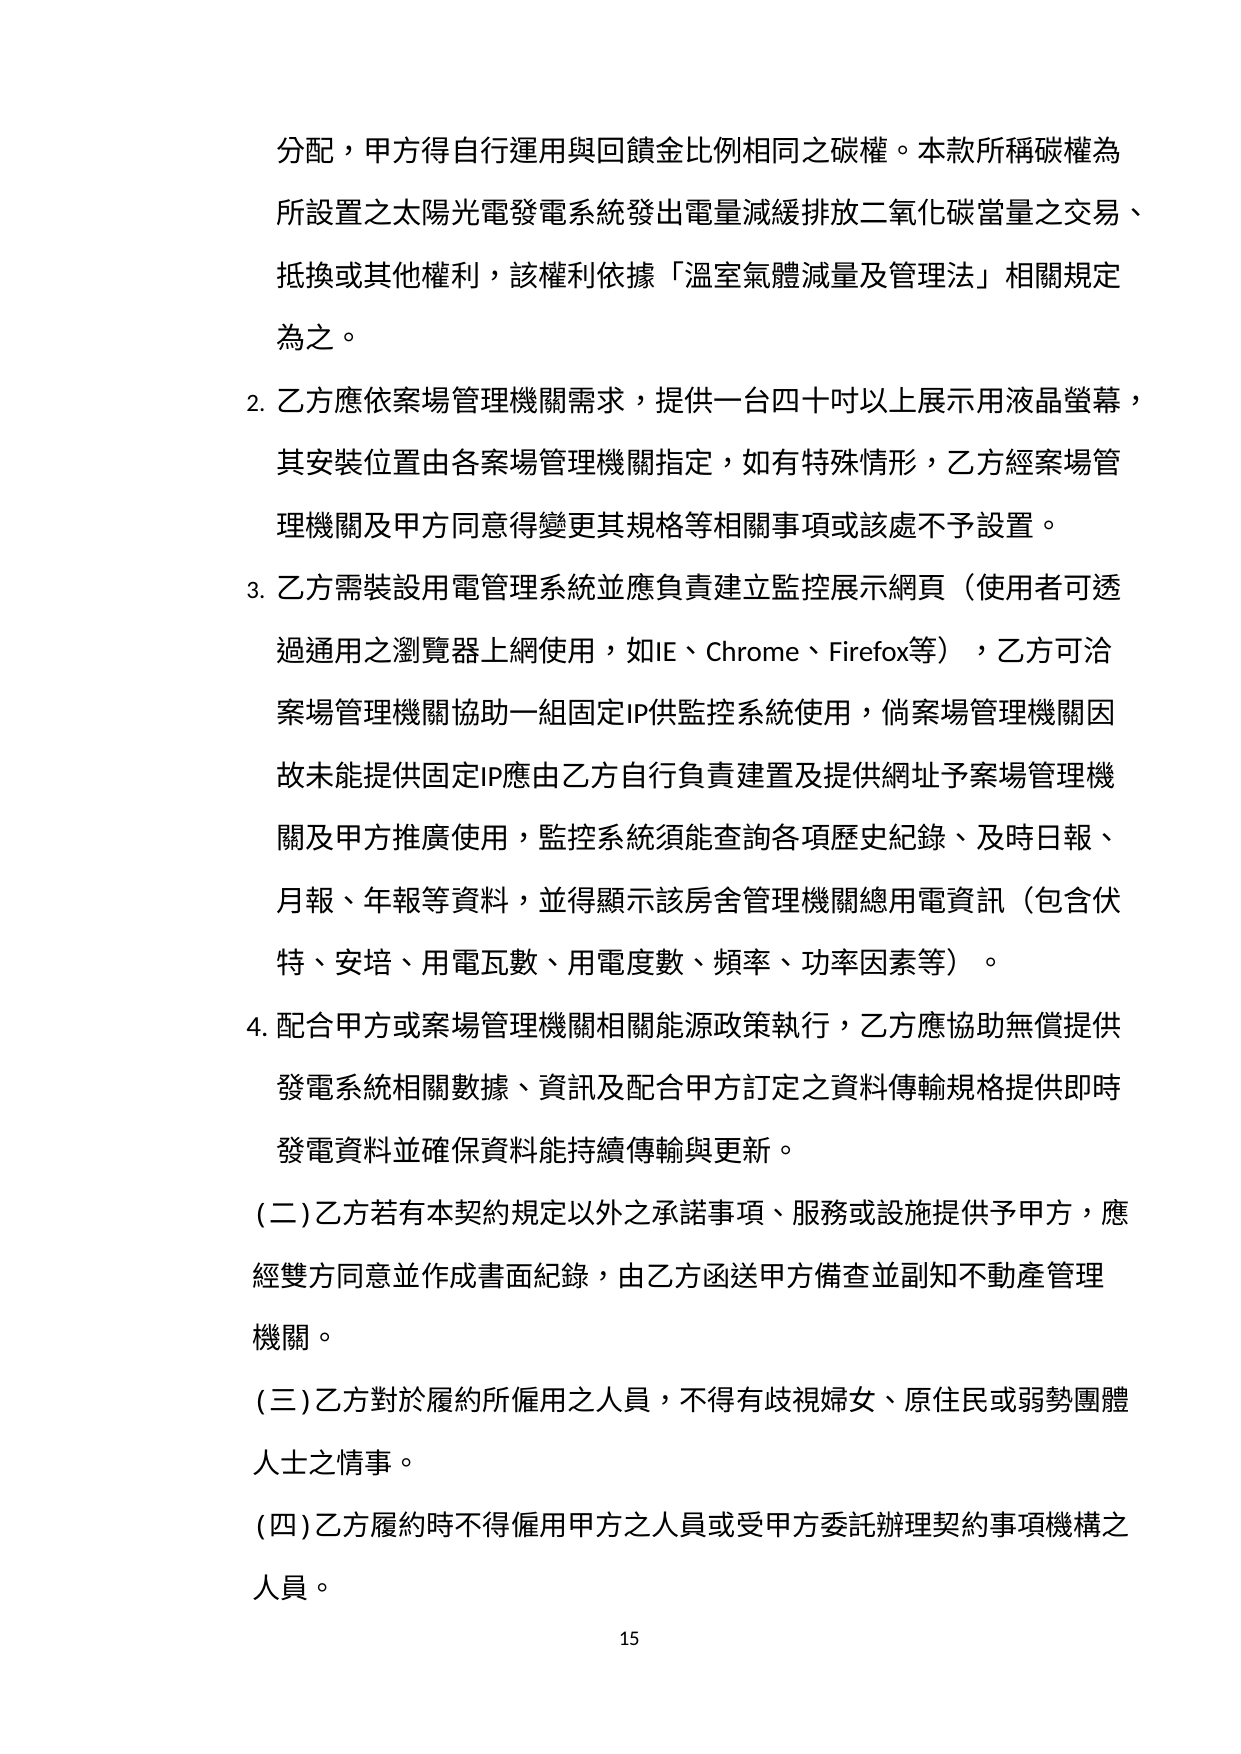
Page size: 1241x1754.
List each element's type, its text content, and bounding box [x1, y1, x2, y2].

list 配合甲方或案場管理機關相關能源政策執行，乙方應協助無償提供發電系統相關數據、資訊及配合甲方訂定之資料傳輸規格提供即時發電資料並確保資料能持續傳輸與更新。 [246, 982, 1130, 1169]
text (三)乙方對於履約所僱用之人員，不得有歧視婦女、原住民或弱勢團體人士之情事。 [252, 1357, 1130, 1482]
list 乙方應依案場管理機關需求，提供一台四十吋以上展示用液晶螢幕，其安裝位置由各案場管理機關指定，如有特殊情形，乙方經案場管理機關及甲方同意得變更其規格等相關事項或該處不予設置。 [246, 357, 1130, 544]
list 乙方需裝設用電管理系統並應負責建立監控展示網頁（使用者可透過通用之瀏覽器上網使用，如IE、Chrome、Firefox等），乙方可洽案場管理機關協助一組固定IP供監控系統使用，倘案場管理機關因故未能提供固定IP應由乙方自行負責建置及提供網址予案場管理機關及甲方推廣使用，監控系統須能查詢各項歷史紀錄、及時日報、月報、年報等資料，並得顯示該房舍管理機關總用電資訊（包含伏特、安培、用電瓦數、用電度數、頻率、功率因素等）。 [246, 544, 1130, 982]
list 出租期間各太陽光電發電設備運作產生之碳權，若乙方需要使用時，得由乙方負擔碳權申請費用，碳權依乙方對甲方訂約之回饋金比例分配，甲方得自行運用與回饋金比例相同之碳權。本款所稱碳權為所設置之太陽光電發電系統發出電量減緩排放二氧化碳當量之交易、抵換或其他權利，該權利依據「溫室氣體減量及管理法」相關規定為之。 [246, 107, 1130, 357]
text (二)乙方若有本契約規定以外之承諾事項、服務或設施提供予甲方，應經雙方同意並作成書面紀錄，由乙方函送甲方備查並副知不動產管理機關。 [252, 1169, 1130, 1357]
text (四)乙方履約時不得僱用甲方之人員或受甲方委託辦理契約事項機構之人員。 [252, 1482, 1130, 1607]
